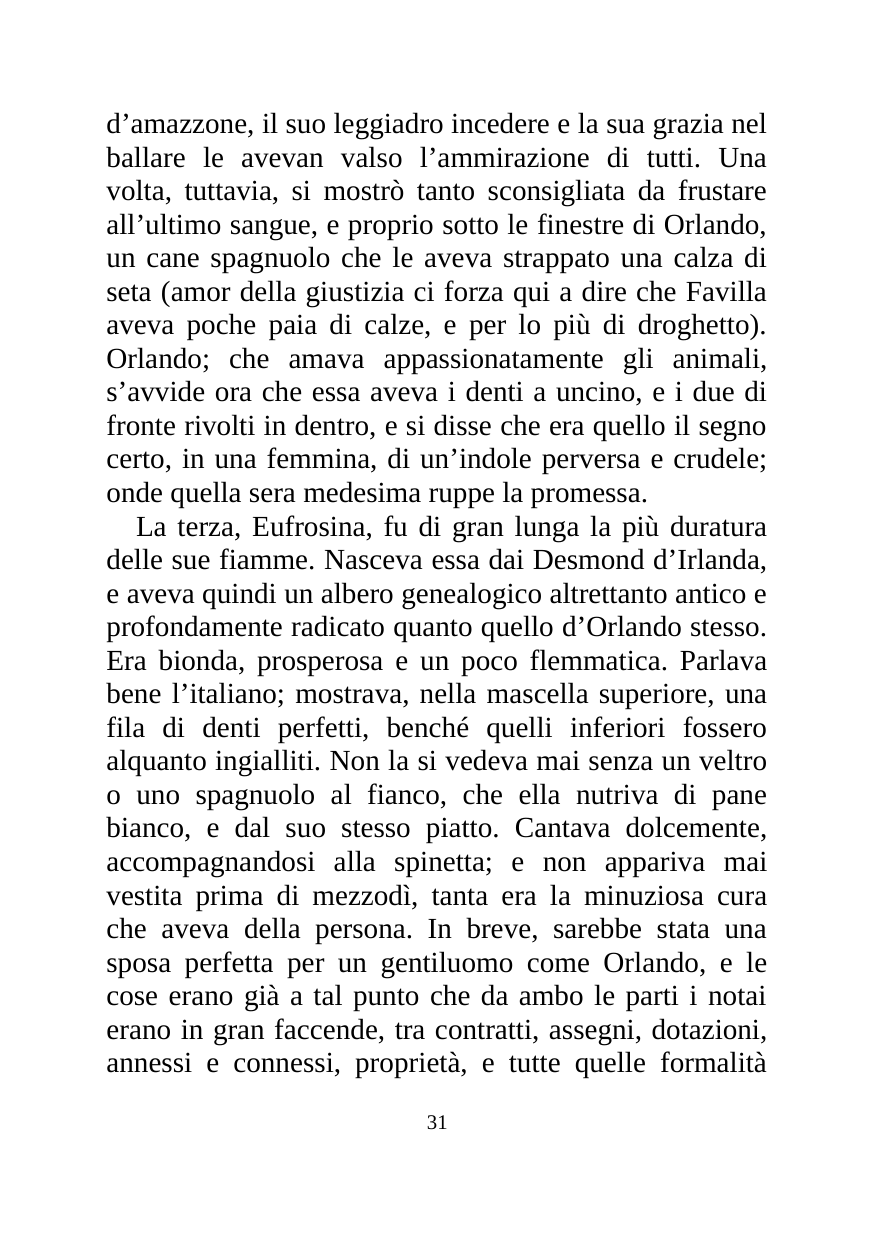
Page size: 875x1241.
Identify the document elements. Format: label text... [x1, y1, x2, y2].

text d’amazzone, il suo leggiadro incedere e la sua grazia nel ballare le avevan valso l’ammirazione di tutti. Una volta, tuttavia, si mostrò tanto sconsigliata da frustare all’ultimo sangue, e proprio sotto le finestre di Orlando, un cane spagnuolo che le aveva strappato una calza di seta (amor della giustizia ci forza qui a dire che Favilla aveva poche paia di calze, e per lo più di droghetto). Orlando; che amava appassionatamente gli animali, s’avvide ora che essa aveva i denti a uncino, e i due di fronte rivolti in dentro, e si disse che era quello il segno certo, in una femmina, di un’indole perversa e crudele; onde quella sera medesima ruppe la promessa. [106, 106, 768, 509]
text La terza, Eufrosina, fu di gran lunga la più duratura delle sue fiamme. Nasceva essa dai Desmond d’Irlanda, e aveva quindi un albero genealogico altrettanto antico e profondamente radicato quanto quello d’Orlando stesso. Era bionda, prosperosa e un poco flemmatica. Parlava bene l’italiano; mostrava, nella mascella superiore, una fila di denti perfetti, benché quelli inferiori fossero alquanto ingialliti. Non la si vedeva mai senza un veltro o uno spagnuolo al fianco, che ella nutriva di pane bianco, e dal suo stesso piatto. Cantava dolcemente, accompagnandosi alla spinetta; e non appariva mai vestita prima di mezzodì, tanta era la minuziosa cura che aveva della persona. In breve, sarebbe stata una sposa perfetta per un gentiluomo come Orlando, e le cose erano già a tal punto che da ambo le parti i notai erano in gran faccende, tra contratti, assegni, dotazioni, annessi e connessi, proprietà, e tutte quelle formalità [106, 509, 768, 1079]
